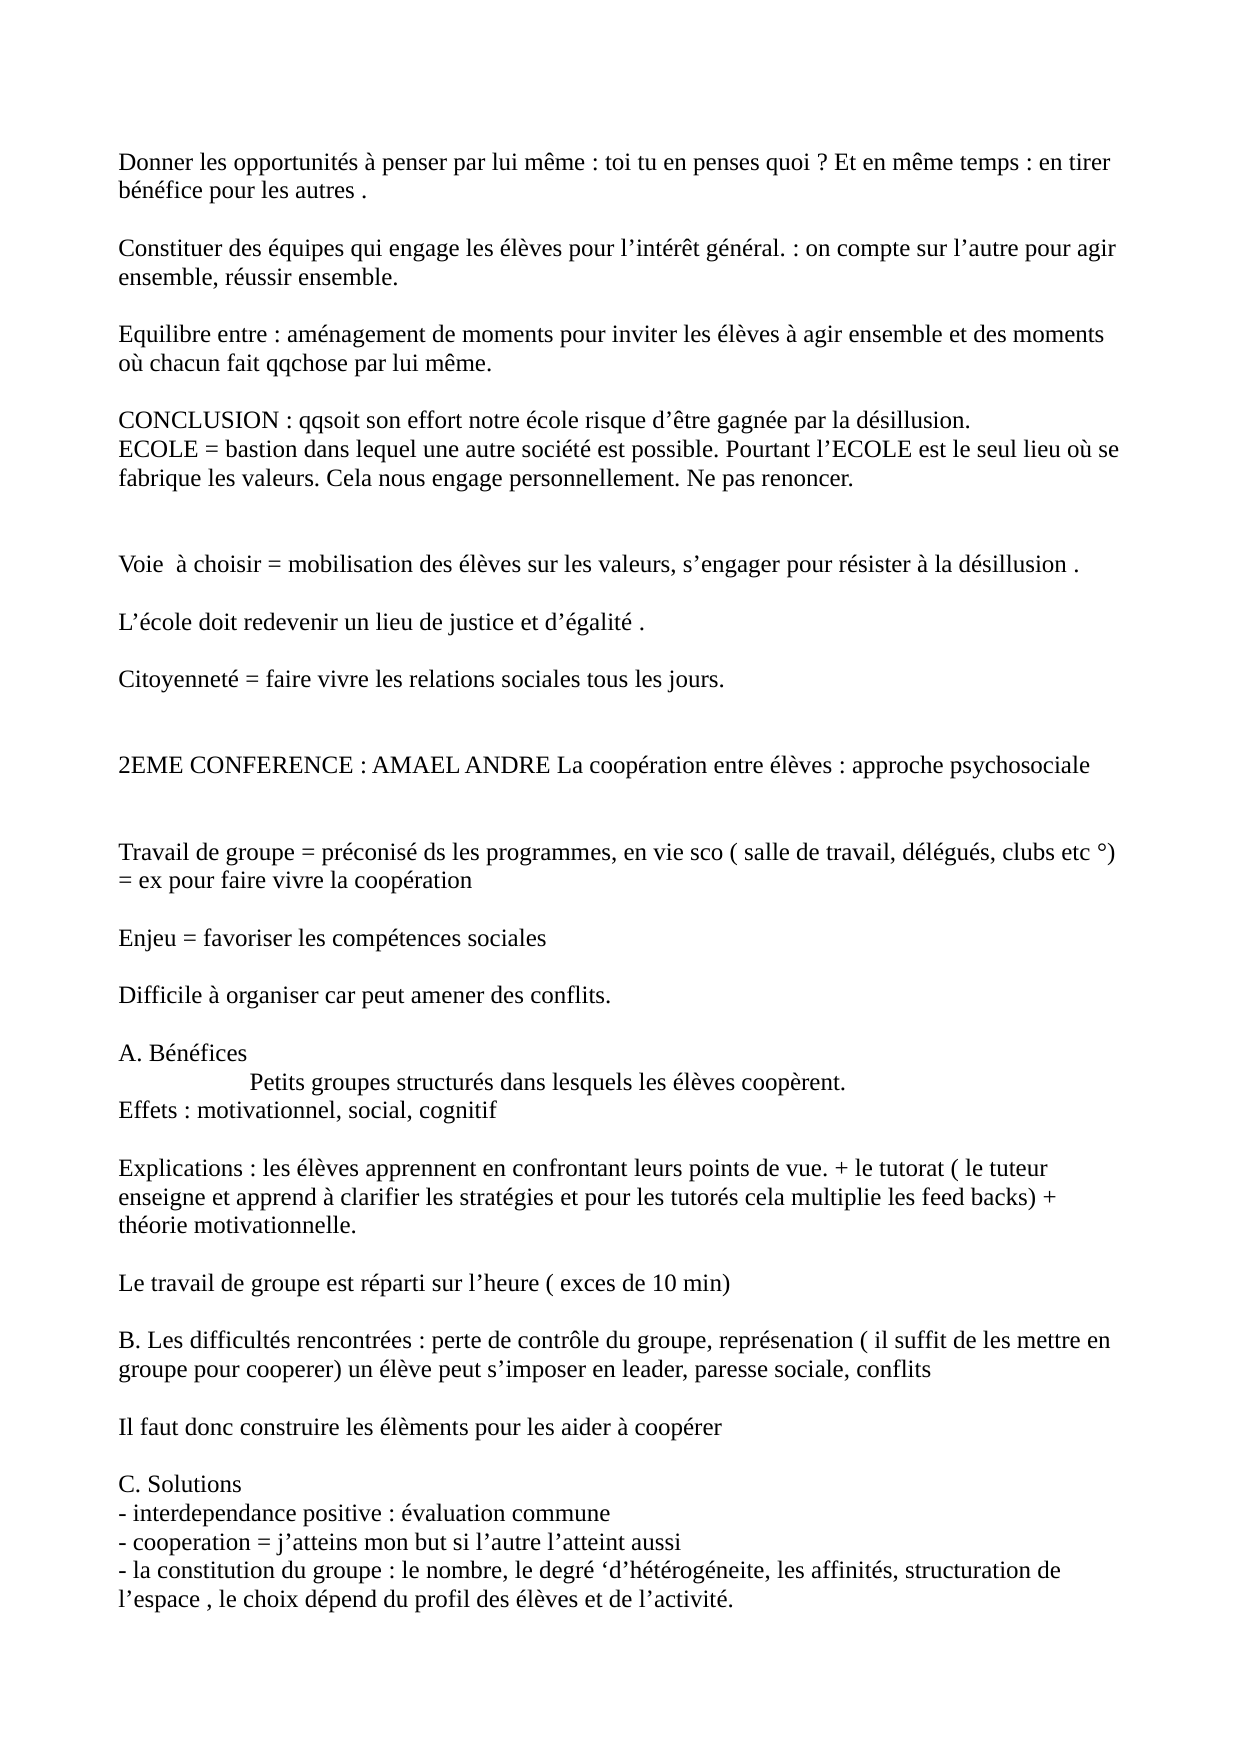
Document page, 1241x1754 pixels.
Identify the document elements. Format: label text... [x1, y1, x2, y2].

text CONCLUSION : qqsoit son effort notre école risque d’être gagnée par la désillusion. [118, 406, 1122, 434]
text B. Les difficultés rencontrées : perte de contrôle du groupe, représenation ( il suffit de les mettre en groupe pour cooperer) un élève peut s’imposer en leader, paresse sociale, conflits [118, 1326, 1122, 1383]
text Explications : les élèves apprennent en confrontant leurs points de vue. + le tutorat ( le tuteur enseigne et apprend à clarifier les stratégies et pour les tutorés cela multiplie les feed backs) + théorie motivationnelle. [118, 1153, 1122, 1239]
text Voie à choisir = mobilisation des élèves sur les valeurs, s’engager pour résister à la désillusion . [118, 549, 1122, 578]
text Il faut donc construire les élèments pour les aider à coopérer [118, 1412, 1122, 1441]
text - cooperation = j’atteins mon but si l’autre l’atteint aussi [118, 1527, 1122, 1556]
text 2EME CONFERENCE : AMAEL ANDRE La coopération entre élèves : approche psychosociale [118, 751, 1122, 779]
text Petits groupes structurés dans lesquels les élèves coopèrent. [118, 1067, 1122, 1096]
text - interdependance positive : évaluation commune [118, 1498, 1122, 1527]
text ECOLE = bastion dans lequel une autre société est possible. Pourtant l’ECOLE est le seul lieu où se fabrique les valeurs. Cela nous engage personnellement. Ne pas renoncer. [118, 434, 1122, 492]
text Enjeu = favoriser les compétences sociales [118, 923, 1122, 952]
text L’école doit redevenir un lieu de justice et d’égalité . [118, 607, 1122, 636]
text Travail de groupe = préconisé ds les programmes, en vie sco ( salle de travail, délégués, clubs etc °) = ex pour faire vivre la coopération [118, 837, 1122, 894]
text Constituer des équipes qui engage les élèves pour l’intérêt général. : on compte sur l’autre pour agir ensemble, réussir ensemble. [118, 233, 1122, 291]
text Le travail de groupe est réparti sur l’heure ( exces de 10 min) [118, 1268, 1122, 1297]
text Effets : motivationnel, social, cognitif [118, 1096, 1122, 1124]
text Citoyenneté = faire vivre les relations sociales tous les jours. [118, 664, 1122, 693]
text Equilibre entre : aménagement de moments pour inviter les élèves à agir ensemble et des moments où chacun fait qqchose par lui même. [118, 319, 1122, 377]
text - la constitution du groupe : le nombre, le degré ‘d’hétérogéneite, les affinités, structuration de l’espace , le choix dépend du profil des élèves et de l’activité. [118, 1556, 1122, 1613]
text C. Solutions [118, 1469, 1122, 1498]
text Donner les opportunités à penser par lui même : toi tu en penses quoi ? Et en même temps : en tirer bénéfice pour les autres . [118, 147, 1122, 204]
text A. Bénéfices [118, 1038, 1122, 1067]
text Difficile à organiser car peut amener des conflits. [118, 981, 1122, 1009]
